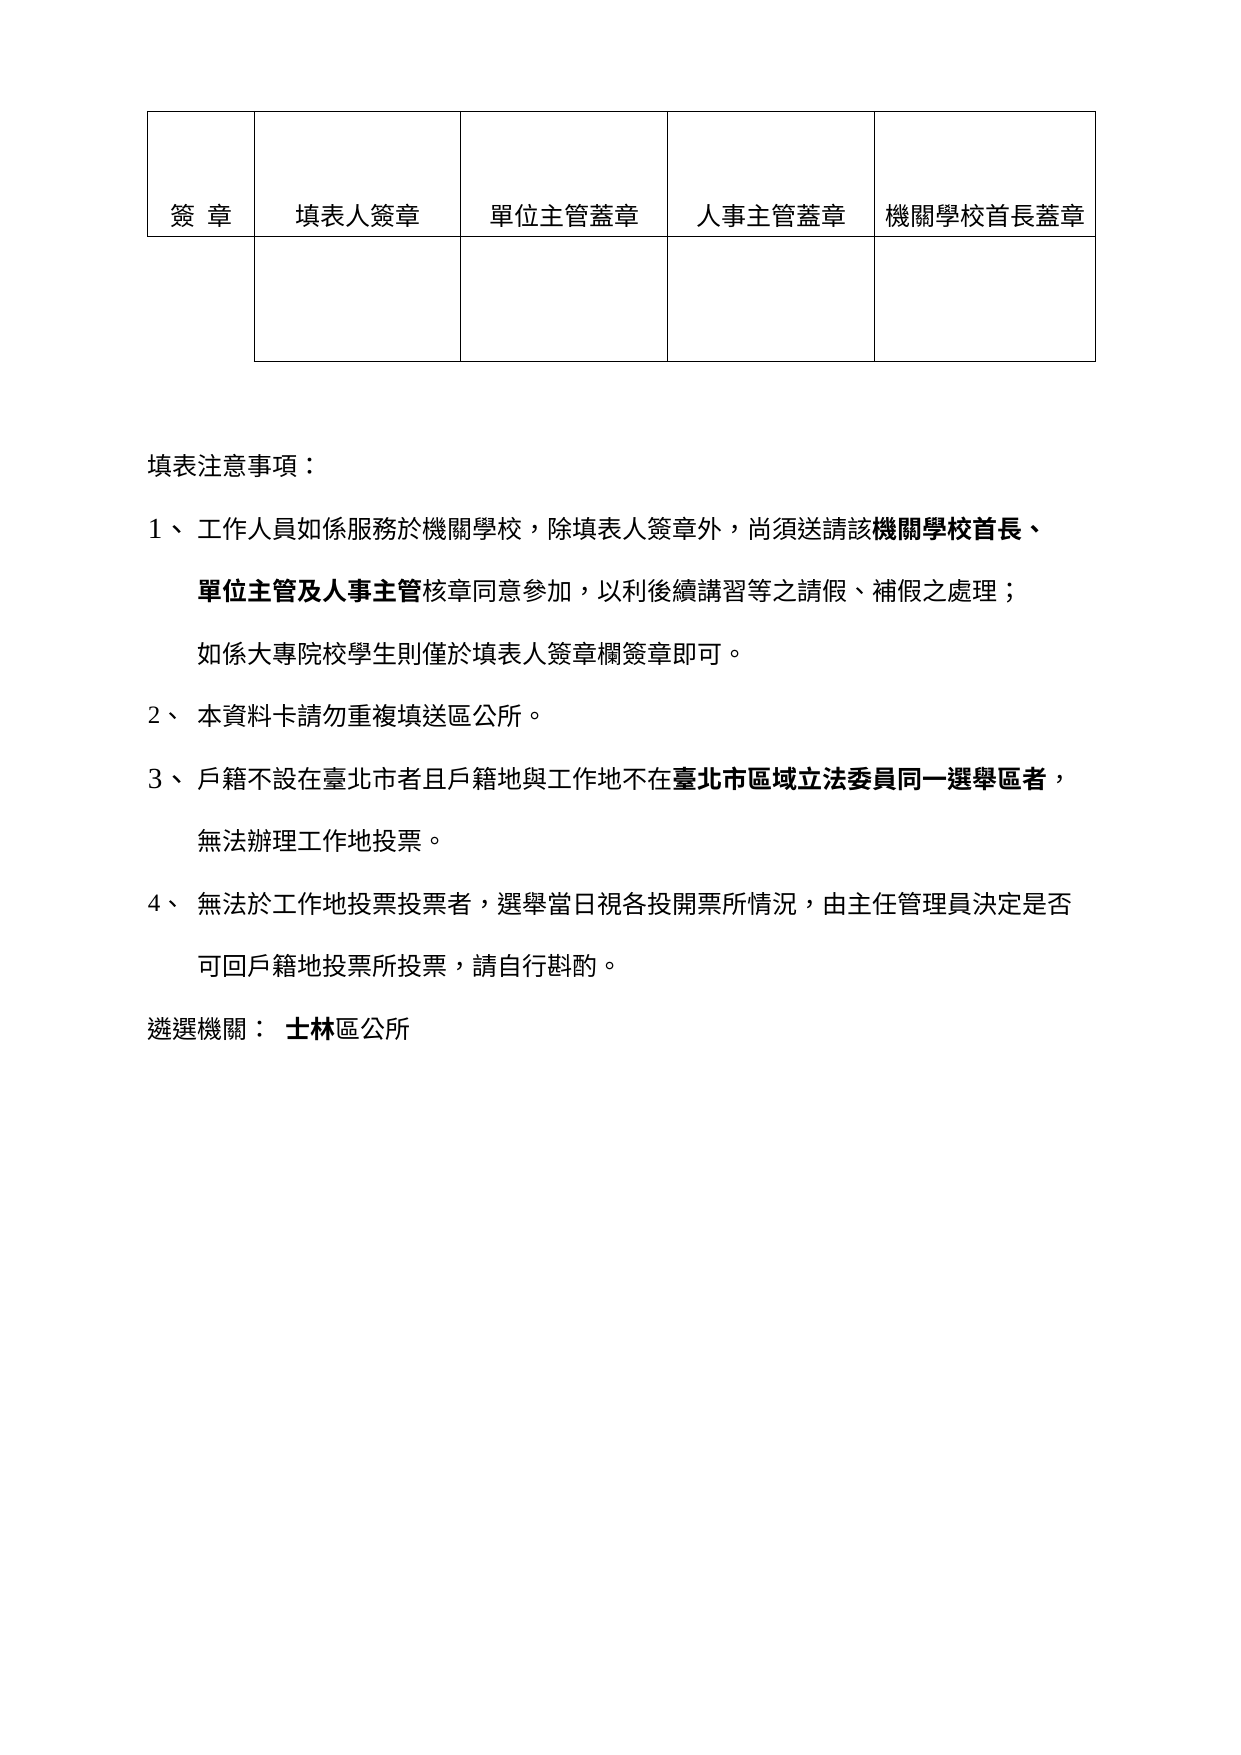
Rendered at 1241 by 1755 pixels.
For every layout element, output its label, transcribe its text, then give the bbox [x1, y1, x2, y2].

table_cell 單位主管蓋章 [461, 112, 667, 236]
list 戶籍不設在臺北市者且戶籍地與工作地不在臺北市區域立法委員同一選舉區者，無法辦理工作地投票。 [148, 736, 1093, 861]
table_cell 簽 章 [148, 112, 254, 236]
table_cell [668, 237, 874, 361]
table_cell 人事主管蓋章 [668, 112, 874, 236]
text 填表注意事項： [148, 423, 1093, 486]
text 遴選機關： 士林區公所 [148, 986, 1093, 1048]
text 如係大專院校學生則僅於填表人簽章欄簽章即可。 [198, 611, 1093, 673]
list 工作人員如係服務於機關學校，除填表人簽章外，尚須送請該機關學校首長、 [148, 486, 1093, 548]
list 無法於工作地投票投票者，選舉當日視各投開票所情況，由主任管理員決定是否可回戶籍地投票所投票，請自行斟酌。 [148, 861, 1093, 986]
table_cell [875, 237, 1095, 361]
table_cell 填表人簽章 [255, 112, 460, 236]
text 單位主管及人事主管核章同意參加，以利後續講習等之請假、補假之處理； [198, 548, 1093, 611]
list 本資料卡請勿重複填送區公所。 [148, 673, 1093, 736]
table_cell [255, 237, 460, 361]
table_cell 機關學校首長蓋章 [875, 112, 1095, 236]
table_cell [461, 237, 667, 361]
